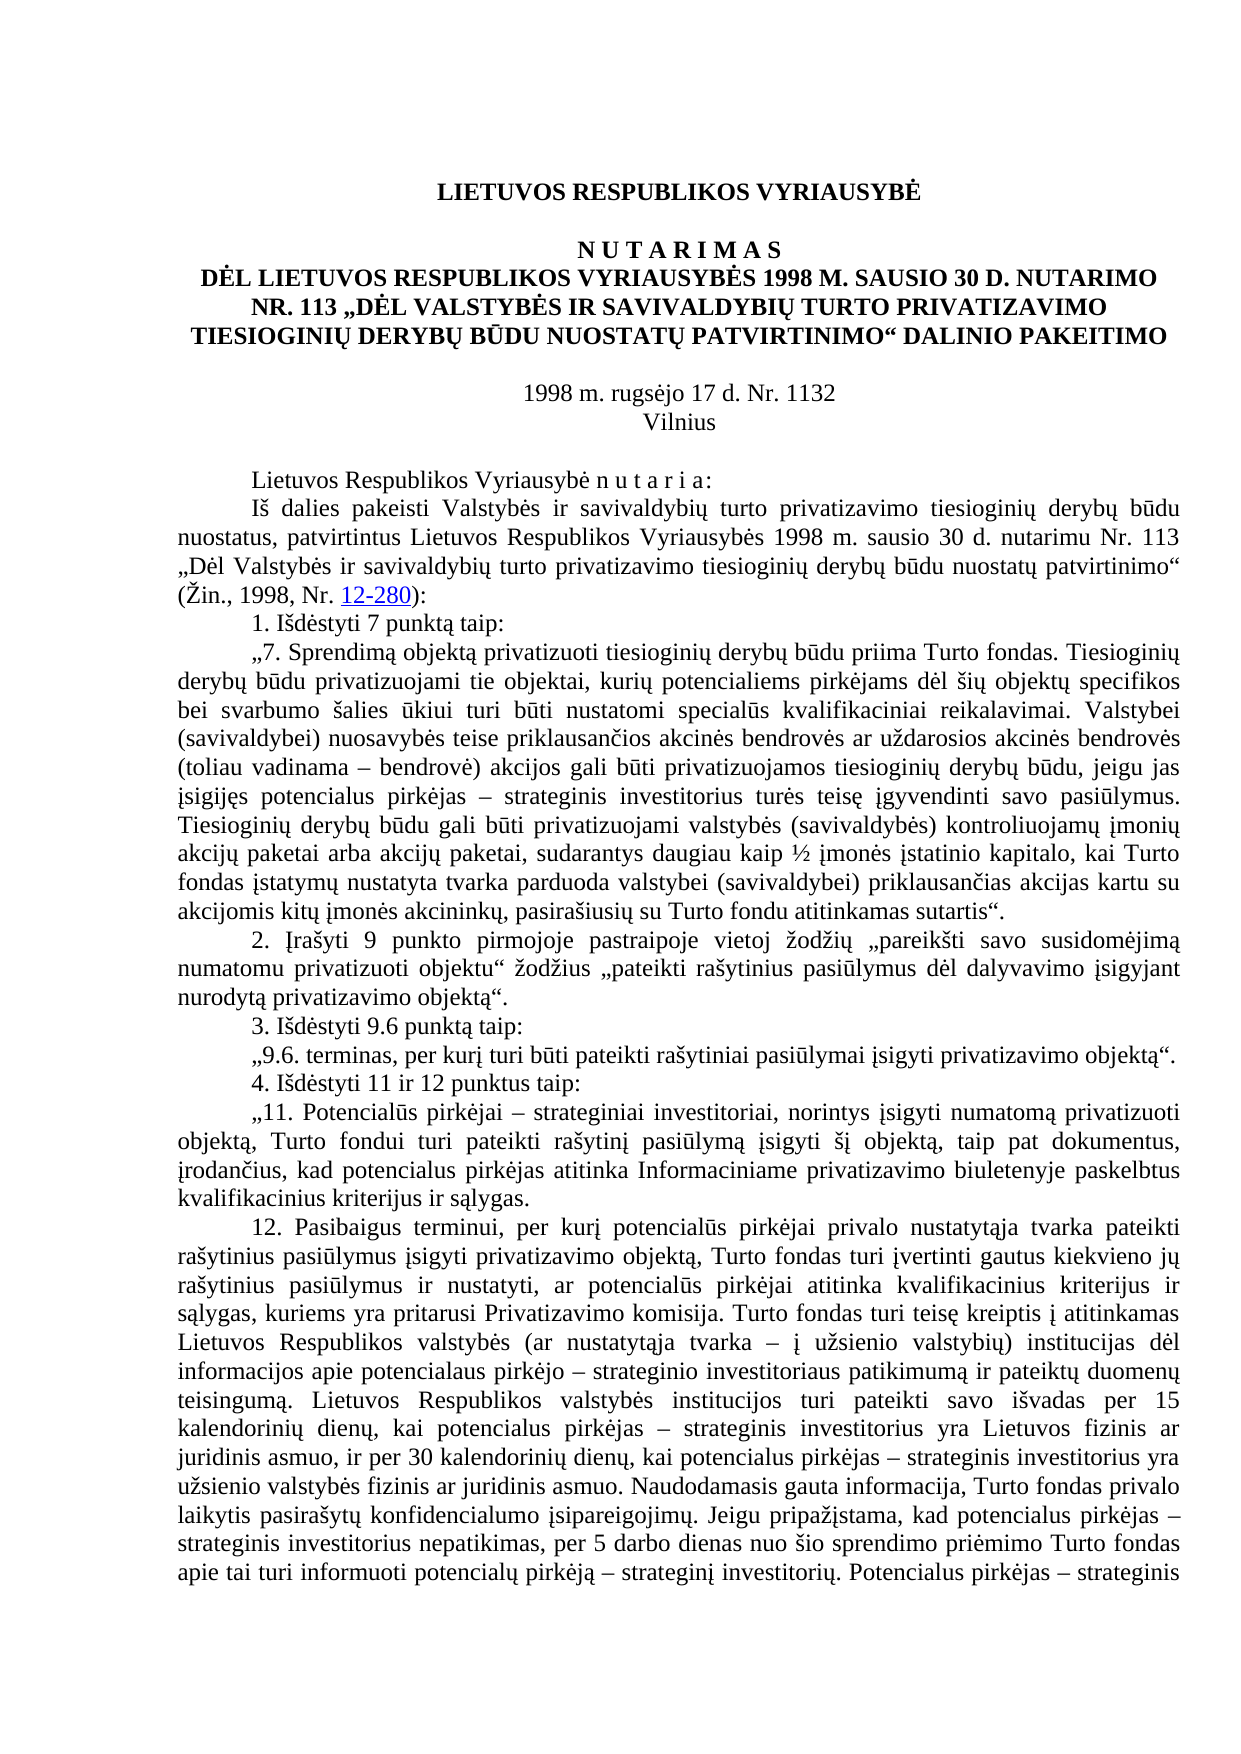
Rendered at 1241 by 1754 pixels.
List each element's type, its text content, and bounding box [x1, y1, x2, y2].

text 4. Išdėstyti 11 ir 12 punktus taip: [177, 1068, 1181, 1097]
text „7. Sprendimą objektą privatizuoti tiesioginių derybų būdu priima Turto fondas. Tiesioginių derybų būdu privatizuojami tie objektai, kurių potencialiems pirkėjams dėl šių objektų specifikos bei svarbumo šalies ūkiui turi būti nustatomi specialūs kvalifikaciniai reikalavimai. Valstybei (savivaldybei) nuosavybės teise priklausančios akcinės bendrovės ar uždarosios akcinės bendrovės (toliau vadinama – bendrovė) akcijos gali būti privatizuojamos tiesioginių derybų būdu, jeigu jas įsigijęs potencialus pirkėjas – strateginis investitorius turės teisę įgyvendinti savo pasiūlymus. Tiesioginių derybų būdu gali būti privatizuojami valstybės (savivaldybės) kontroliuojamų įmonių akcijų paketai arba akcijų paketai, sudarantys daugiau kaip ½ įmonės įstatinio kapitalo, kai Turto fondas įstatymų nustatyta tvarka parduoda valstybei (savivaldybei) priklausančias akcijas kartu su akcijomis kitų įmonės akcininkų, pasirašiusių su Turto fondu atitinkamas sutartis“. [177, 637, 1181, 925]
text 3. Išdėstyti 9.6 punktą taip: [177, 1011, 1181, 1040]
text 2. Įrašyti 9 punkto pirmojoje pastraipoje vietoj žodžių „pareikšti savo susidomėjimą numatomu privatizuoti objektu“ žodžius „pateikti rašytinius pasiūlymus dėl dalyvavimo įsigyjant nurodytą privatizavimo objektą“. [177, 925, 1181, 1011]
text LIETUVOS RESPUBLIKOS VYRIAUSYBĖ [177, 177, 1181, 206]
text 1998 m. rugsėjo 17 d. Nr. 1132 [177, 378, 1181, 407]
text N U T A R I M A S [177, 235, 1181, 263]
text DĖL LIETUVOS RESPUBLIKOS VYRIAUSYBĖS 1998 M. SAUSIO 30 D. NUTARIMO NR. 113 „DĖL VALSTYBĖS IR SAVIVALDYBIŲ TURTO PRIVATIZAVIMO TIESIOGINIŲ DERYBŲ BŪDU NUOSTATŲ PATVIRTINIMO“ DALINIO PAKEITIMO [177, 263, 1181, 350]
text Vilnius [177, 407, 1181, 436]
text Iš dalies pakeisti Valstybės ir savivaldybių turto privatizavimo tiesioginių derybų būdu nuostatus, patvirtintus Lietuvos Respublikos Vyriausybės 1998 m. sausio 30 d. nutarimu Nr. 113 „Dėl Valstybės ir savivaldybių turto privatizavimo tiesioginių derybų būdu nuostatų patvirtinimo“ (Žin., 1998, Nr. 12-280): [177, 493, 1181, 608]
text „9.6. terminas, per kurį turi būti pateikti rašytiniai pasiūlymai įsigyti privatizavimo objektą“. [177, 1040, 1181, 1068]
text 1. Išdėstyti 7 punktą taip: [177, 608, 1181, 637]
text Lietuvos Respublikos Vyriausybė nutaria: [177, 465, 1181, 493]
text 12. Pasibaigus terminui, per kurį potencialūs pirkėjai privalo nustatytąja tvarka pateikti rašytinius pasiūlymus įsigyti privatizavimo objektą, Turto fondas turi įvertinti gautus kiekvieno jų rašytinius pasiūlymus ir nustatyti, ar potencialūs pirkėjai atitinka kvalifikacinius kriterijus ir sąlygas, kuriems yra pritarusi Privatizavimo komisija. Turto fondas turi teisę kreiptis į atitinkamas Lietuvos Respublikos valstybės (ar nustatytąja tvarka – į užsienio valstybių) institucijas dėl informacijos apie potencialaus pirkėjo – strateginio investitoriaus patikimumą ir pateiktų duomenų teisingumą. Lietuvos Respublikos valstybės institucijos turi pateikti savo išvadas per 15 kalendorinių dienų, kai potencialus pirkėjas – strateginis investitorius yra Lietuvos fizinis ar juridinis asmuo, ir per 30 kalendorinių dienų, kai potencialus pirkėjas – strateginis investitorius yra užsienio valstybės fizinis ar juridinis asmuo. Naudodamasis gauta informacija, Turto fondas privalo laikytis pasirašytų konfidencialumo įsipareigojimų. Jeigu pripažįstama, kad potencialus pirkėjas – strateginis investitorius nepatikimas, per 5 darbo dienas nuo šio sprendimo priėmimo Turto fondas apie tai turi informuoti potencialų pirkėją – strateginį investitorių. Potencialus pirkėjas – strateginis [177, 1212, 1181, 1586]
text „11. Potencialūs pirkėjai – strateginiai investitoriai, norintys įsigyti numatomą privatizuoti objektą, Turto fondui turi pateikti rašytinį pasiūlymą įsigyti šį objektą, taip pat dokumentus, įrodančius, kad potencialus pirkėjas atitinka Informaciniame privatizavimo biuletenyje paskelbtus kvalifikacinius kriterijus ir sąlygas. [177, 1097, 1181, 1212]
